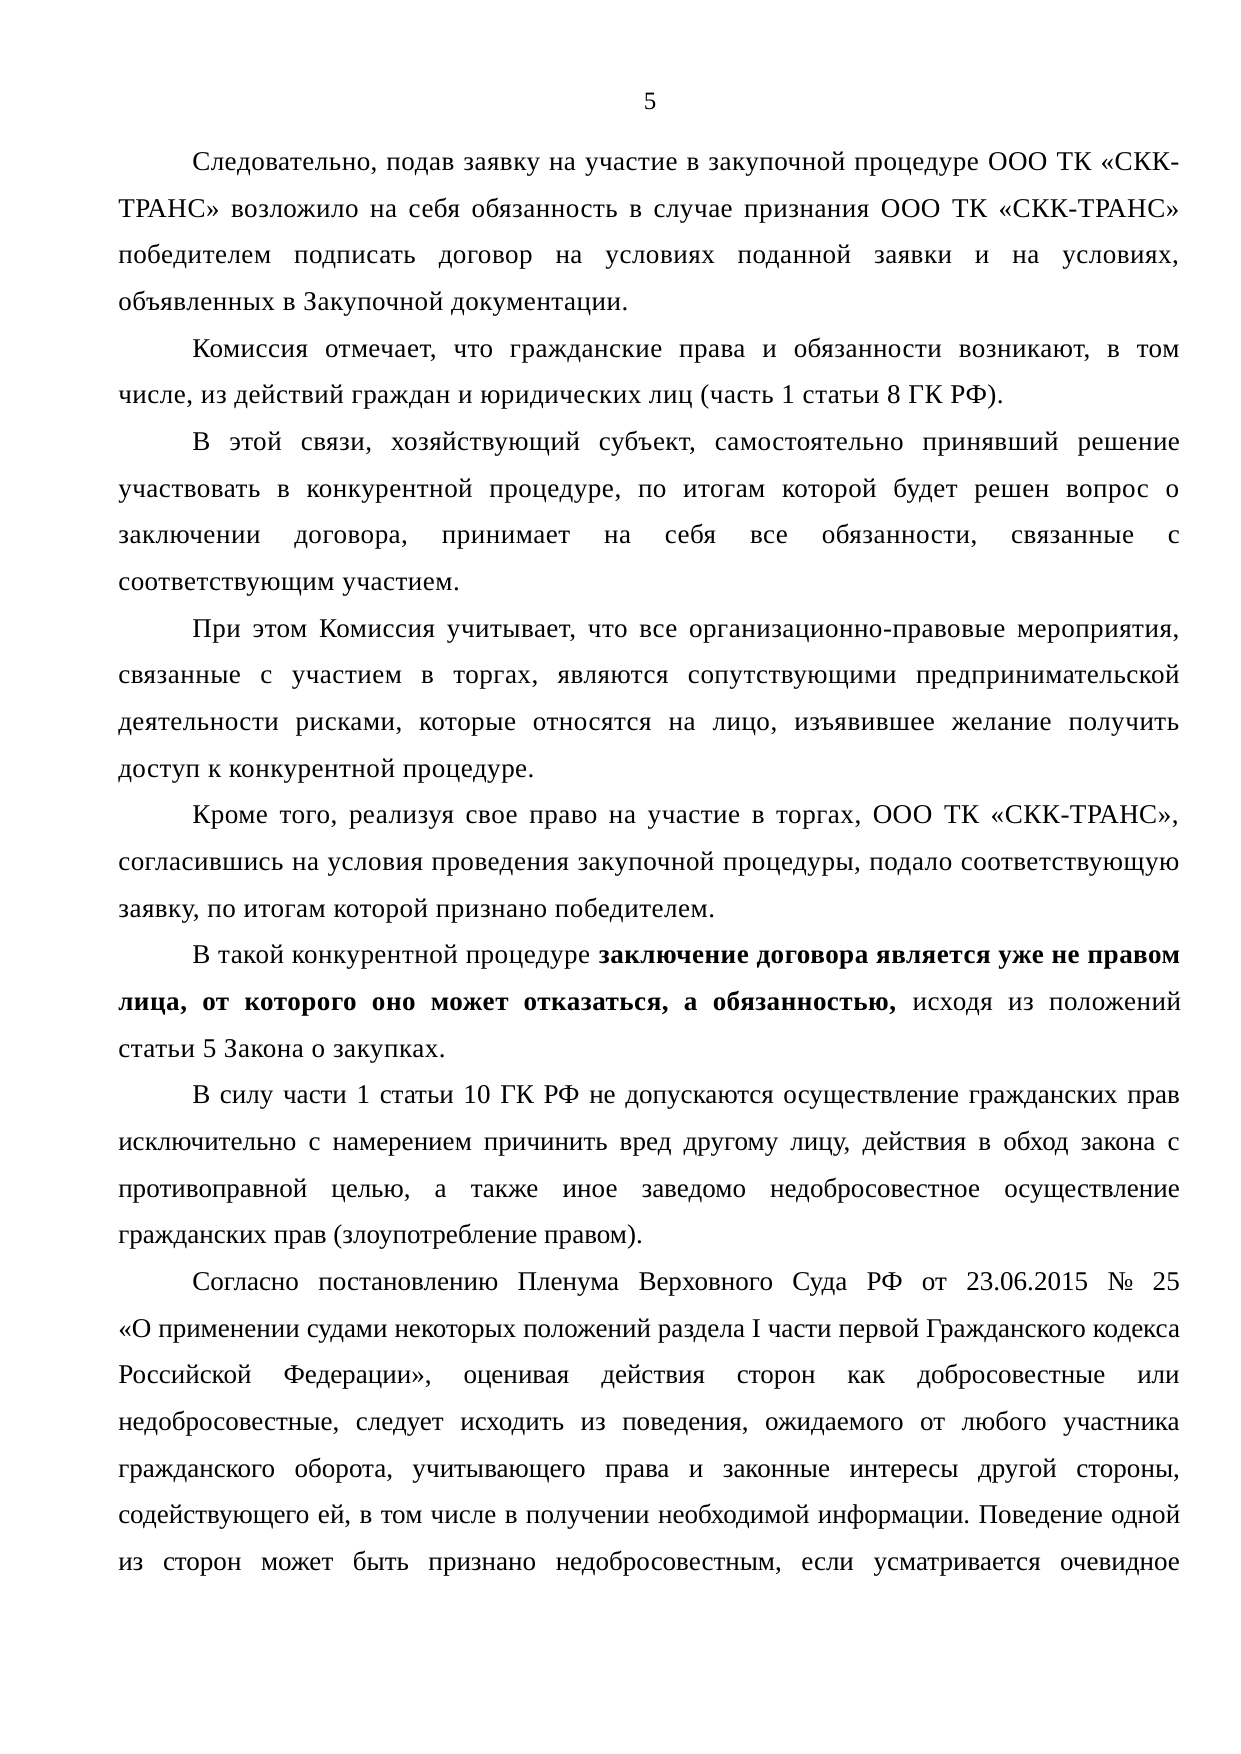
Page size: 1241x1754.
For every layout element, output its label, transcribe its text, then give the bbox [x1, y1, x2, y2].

text Согласно постановлению Пленума Верховного Суда РФ от 23.06.2015 № 25 «О применении судами некоторых положений раздела I части первой Гражданского кодекса Российской Федерации», оценивая действия сторон как добросовестные или недобросовестные, следует исходить из поведения, ожидаемого от любого участника гражданского оборота, учитывающего права и законные интересы другой стороны, содействующего ей, в том числе в получении необходимой информации. Поведение одной из сторон может быть признано недобросовестным, если усматривается очевидное [118, 1265, 1181, 1576]
text В такой конкурентной процедуре заключение договора является уже не правом лица, от которого оно может отказаться, а обязанностью, исходя из положений статьи 5 Закона о закупках. [118, 939, 1181, 1063]
text При этом Комиссия учитывает, что все организационно-правовые мероприятия, связанные с участием в торгах, являются сопутствующими предпринимательской деятельности рисками, которые относятся на лицо, изъявившее желание получить доступ к конкурентной процедуре. [118, 612, 1181, 783]
text В этой связи, хозяйствующий субъект, самостоятельно принявший решение участвовать в конкурентной процедуре, по итогам которой будет решен вопрос о заключении договора, принимает на себя все обязанности, связанные с соответствующим участием. [118, 425, 1181, 596]
text В силу части 1 статьи 10 ГК РФ не допускаются осуществление гражданских прав исключительно с намерением причинить вред другому лицу, действия в обход закона с противоправной целью, а также иное заведомо недобросовестное осуществление гражданских прав (злоупотребление правом). [118, 1079, 1181, 1250]
text Следовательно, подав заявку на участие в закупочной процедуре ООО ТК «СКК-ТРАНС» возложило на себя обязанность в случае признания ООО ТК «СКК-ТРАНС» победителем подписать договор на условиях поданной заявки и на условиях, объявленных в Закупочной документации. [118, 145, 1181, 316]
text Кроме того, реализуя свое право на участие в торгах, ООО ТК «СКК-ТРАНС», согласившись на условия проведения закупочной процедуры, подало соответствующую заявку, по итогам которой признано победителем. [118, 799, 1181, 923]
text Комиссия отмечает, что гражданские права и обязанности возникают, в том числе, из действий граждан и юридических лиц (часть 1 статьи 8 ГК РФ). [118, 332, 1181, 410]
